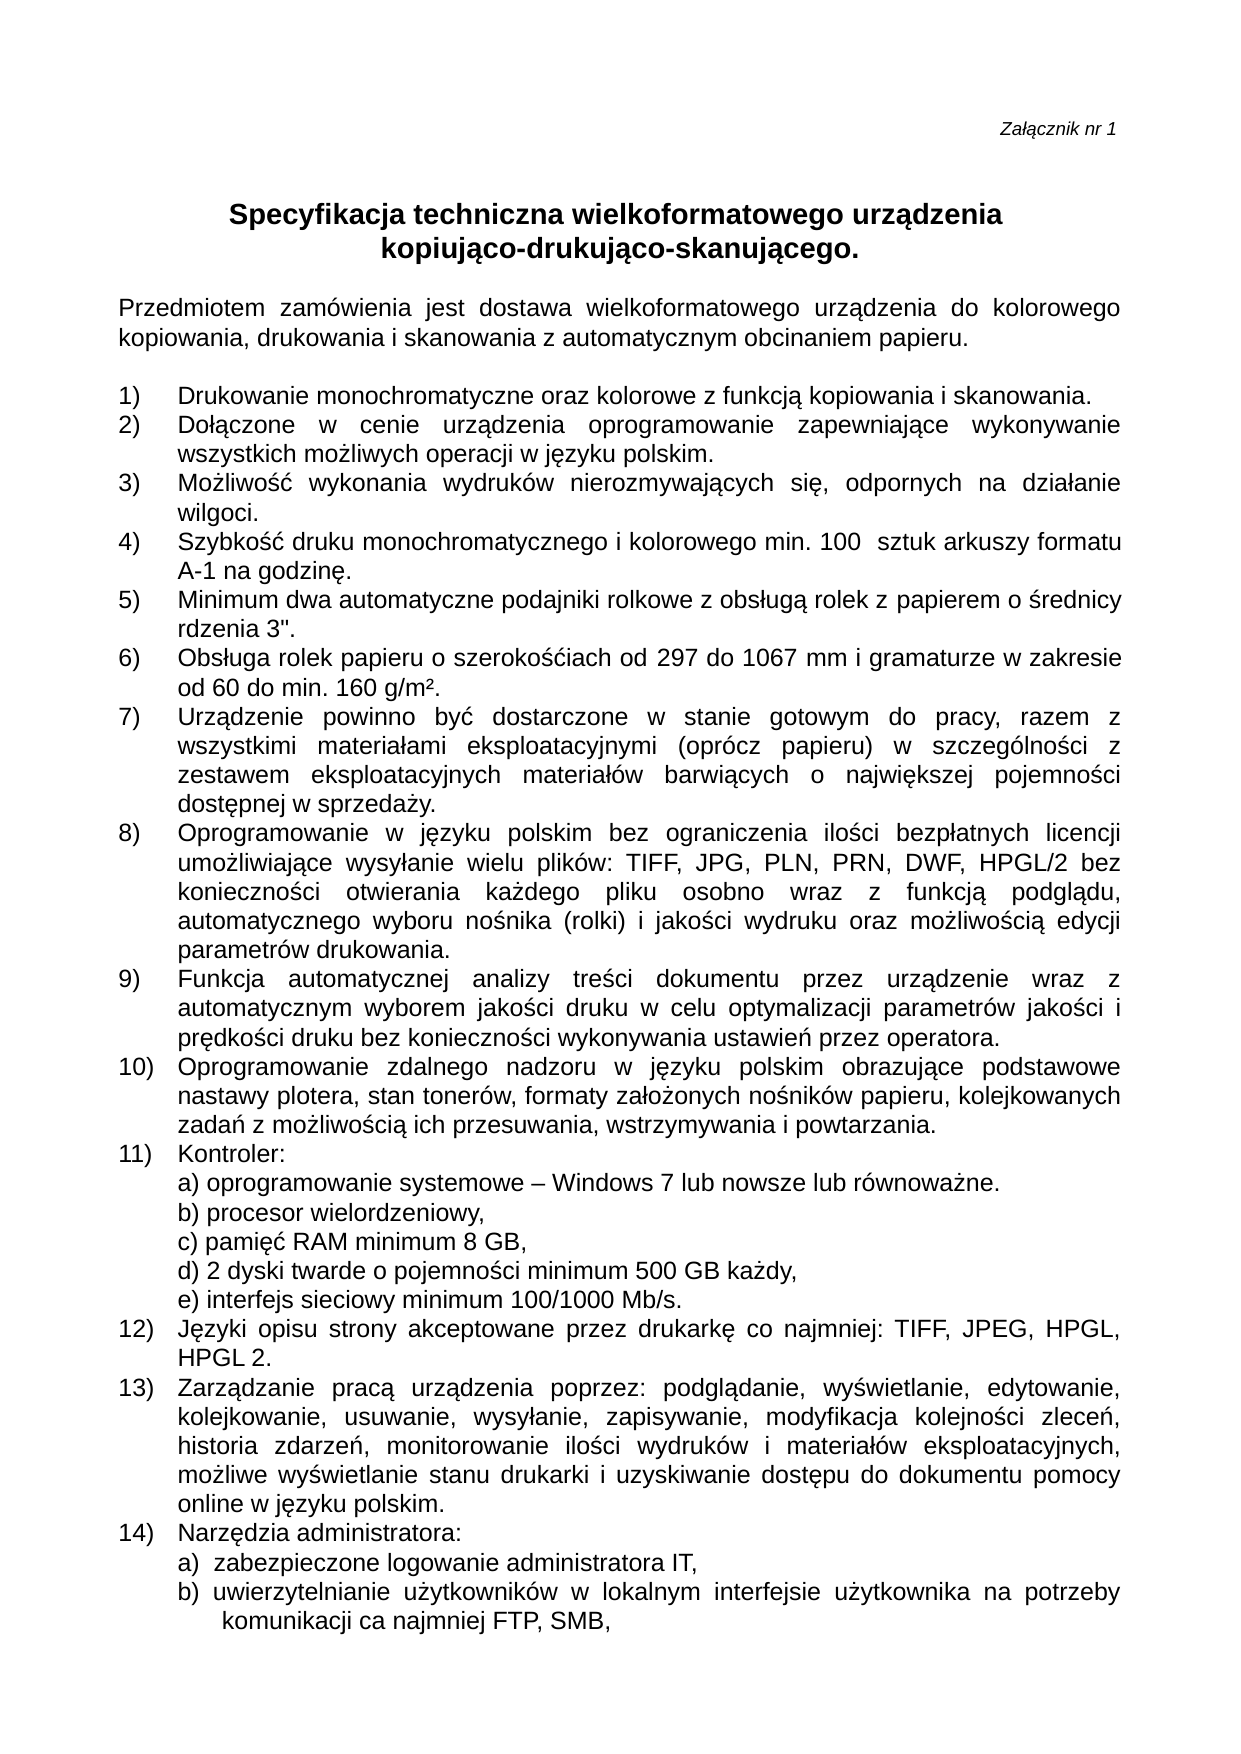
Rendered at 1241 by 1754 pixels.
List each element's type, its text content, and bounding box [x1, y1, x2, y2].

text 2) Dołączone w cenie urządzenia oprogramowanie zapewniające wykonywanie wszystkich możliwych operacji w języku polskim. [118, 410, 1122, 468]
subtitle Specyfikacja techniczna wielkoformatowego urządzenia [118, 197, 1122, 231]
text 4) Szybkość druku monochromatycznego i kolorowego min. 100 sztuk arkuszy formatu A-1 na godzinę. [118, 527, 1122, 585]
text e) interfejs sieciowy minimum 100/1000 Mb/s. [118, 1285, 1122, 1314]
text 6) Obsługa rolek papieru o szerokośćiach od 297 do 1067 mm i gramaturze w zakresie od 60 do min. 160 g/m². [118, 643, 1122, 702]
text a) zabezpieczone logowanie administratora IT, [177, 1548, 1122, 1577]
text 1) Drukowanie monochromatyczne oraz kolorowe z funkcją kopiowania i skanowania. [118, 381, 1122, 410]
subtitle Załącznik nr 1 [118, 118, 1122, 140]
text 10) Oprogramowanie zdalnego nadzoru w języku polskim obrazujące podstawowe nastawy plotera, stan tonerów, formaty założonych nośników papieru, kolejkowanych zadań z możliwością ich przesuwania, wstrzymywania i powtarzania. [118, 1052, 1122, 1139]
text 12) Języki opisu strony akceptowane przez drukarkę co najmniej: TIFF, JPEG, HPGL, HPGL 2. [118, 1314, 1122, 1373]
text c) pamięć RAM minimum 8 GB, [118, 1227, 1122, 1256]
text 11) Kontroler: [118, 1139, 1122, 1168]
text 3) Możliwość wykonania wydruków nierozmywających się, odpornych na działanie wilgoci. [118, 468, 1122, 527]
text 5) Minimum dwa automatyczne podajniki rolkowe z obsługą rolek z papierem o średnicy rdzenia 3". [118, 585, 1122, 643]
text 13) Zarządzanie pracą urządzenia poprzez: podglądanie, wyświetlanie, edytowanie, kolejkowanie, usuwanie, wysyłanie, zapisywanie, modyfikacja kolejności zleceń, historia zdarzeń, monitorowanie ilości wydruków i materiałów eksploatacyjnych, możliwe wyświetlanie stanu drukarki i uzyskiwanie dostępu do dokumentu pomocy online w języku polskim. [118, 1373, 1122, 1518]
text 14) Narzędzia administratora: [118, 1518, 1122, 1548]
text b) procesor wielordzeniowy, [118, 1198, 1122, 1227]
text Przedmiotem zamówienia jest dostawa wielkoformatowego urządzenia do kolorowego kopiowania, drukowania i skanowania z automatycznym obcinaniem papieru. [118, 293, 1122, 352]
subtitle kopiująco-drukująco-skanującego. [118, 231, 1122, 264]
text a) oprogramowanie systemowe – Windows 7 lub nowsze lub równoważne. [118, 1168, 1122, 1198]
text 7) Urządzenie powinno być dostarczone w stanie gotowym do pracy, razem z wszystkimi materiałami eksploatacyjnymi (oprócz papieru) w szczególności z zestawem eksploatacyjnych materiałów barwiących o największej pojemności dostępnej w sprzedaży. [118, 702, 1122, 818]
text d) 2 dyski twarde o pojemności minimum 500 GB każdy, [118, 1256, 1122, 1285]
text 8) Oprogramowanie w języku polskim bez ograniczenia ilości bezpłatnych licencji umożliwiające wysyłanie wielu plików: TIFF, JPG, PLN, PRN, DWF, HPGL/2 bez konieczności otwierania każdego pliku osobno wraz z funkcją podglądu, automatycznego wyboru nośnika (rolki) i jakości wydruku oraz możliwością edycji parametrów drukowania. [118, 818, 1122, 964]
text 9) Funkcja automatycznej analizy treści dokumentu przez urządzenie wraz z automatycznym wyborem jakości druku w celu optymalizacji parametrów jakości i prędkości druku bez konieczności wykonywania ustawień przez operatora. [118, 964, 1122, 1052]
text b) uwierzytelnianie użytkowników w lokalnym interfejsie użytkownika na potrzeby komunikacji ca najmniej FTP, SMB, [177, 1577, 1122, 1635]
